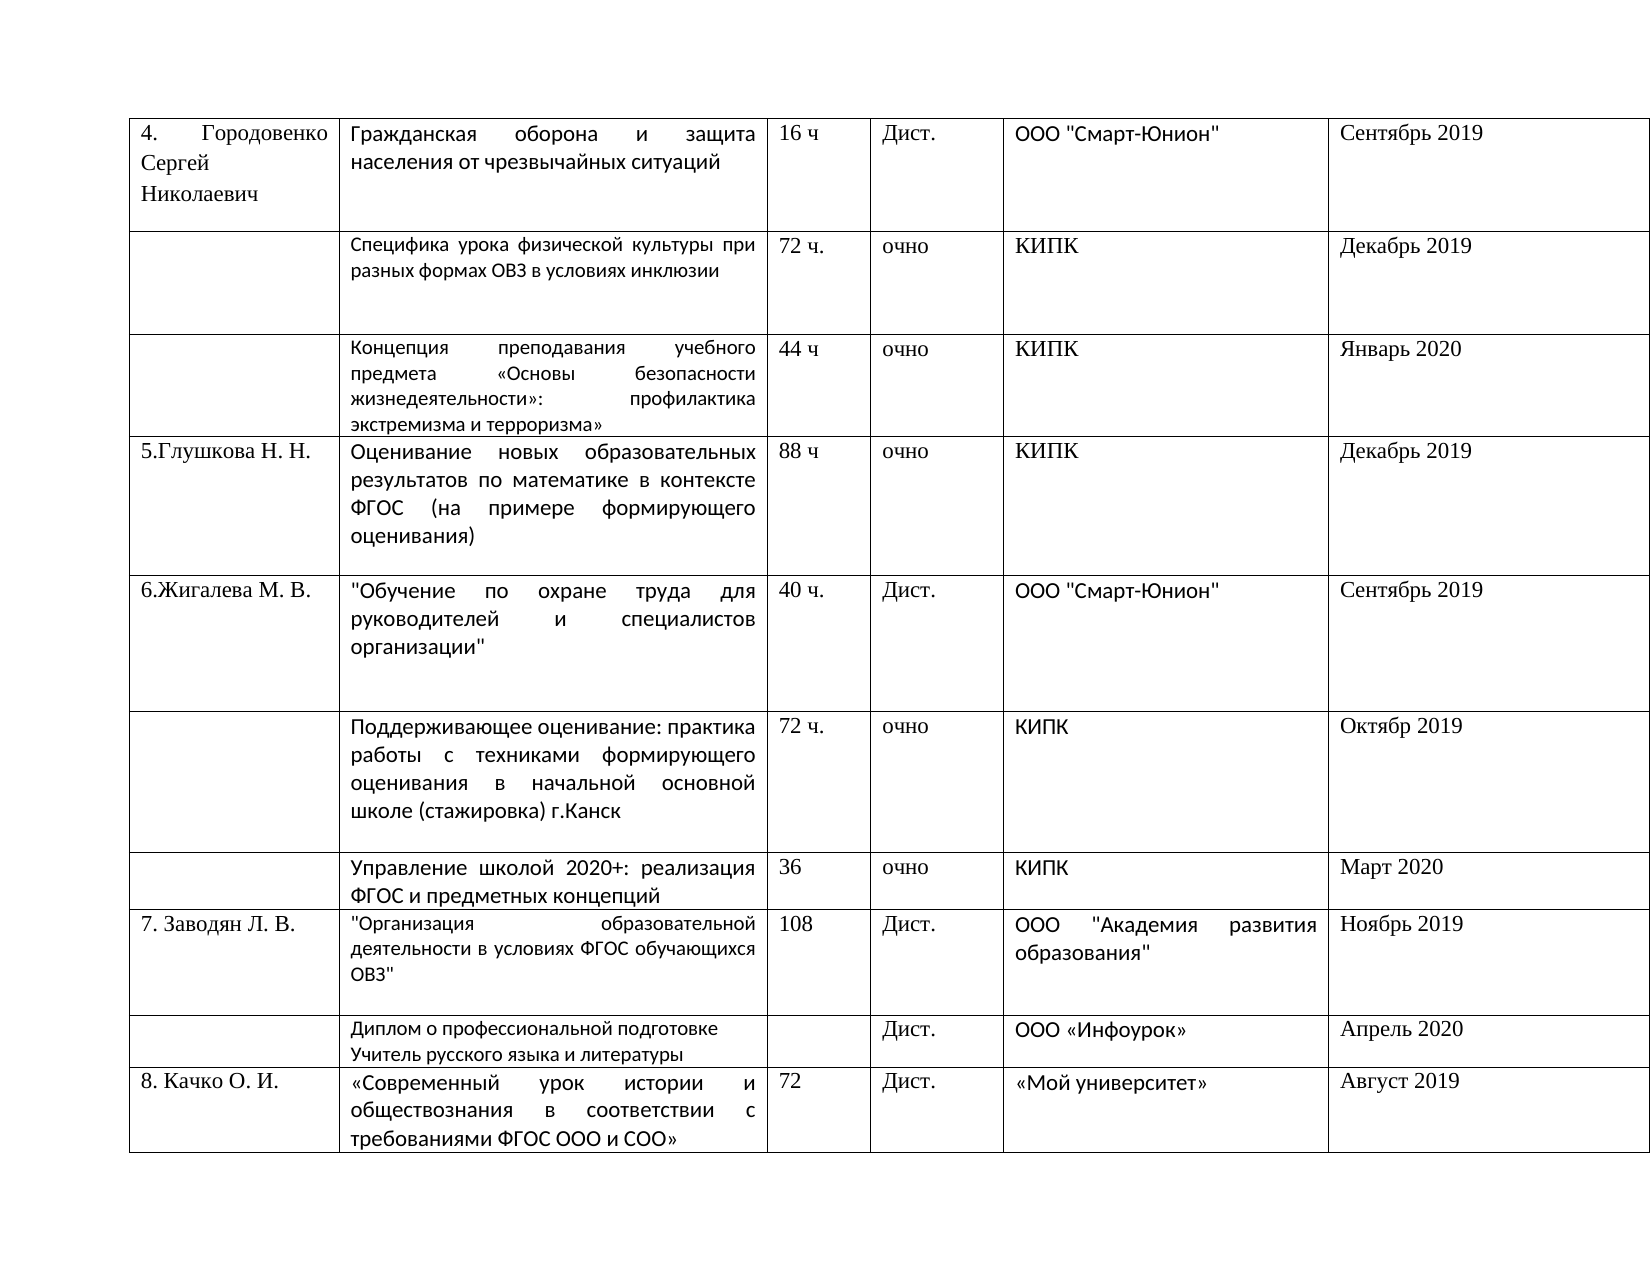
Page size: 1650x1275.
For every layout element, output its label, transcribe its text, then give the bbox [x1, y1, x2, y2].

table_cell [130, 232, 339, 333]
table_cell [130, 1016, 339, 1067]
table_cell «Мой университет» [1004, 1068, 1328, 1152]
table_cell ООО "Смарт-Юнион" [1004, 576, 1328, 711]
table_cell 4. Городовенко Сергей Николаевич [130, 119, 339, 231]
table_cell 108 [768, 910, 870, 1014]
table_cell Оценивание новых образовательных результатов по математике в контексте ФГОС (на примере формирующего оценивания) [340, 437, 767, 575]
table_cell очно [871, 853, 1003, 909]
table_cell Концепция преподавания учебного предмета «Основы безопасности жизнедеятельности»: профилактика экстремизма и терроризма» [340, 335, 767, 436]
table_cell 8. Качко О. И. [130, 1068, 339, 1152]
table_cell очно [871, 335, 1003, 436]
table_cell КИПК [1004, 712, 1328, 852]
table_cell Декабрь 2019 [1329, 437, 1649, 575]
table_cell Гражданская оборона и защита населения от чрезвычайных ситуаций [340, 119, 767, 231]
table_cell Август 2019 [1329, 1068, 1649, 1152]
table_cell КИПК [1004, 437, 1328, 575]
table_cell КИПК [1004, 335, 1328, 436]
table_cell Ноябрь 2019 [1329, 910, 1649, 1014]
table_cell 72 [768, 1068, 870, 1152]
table_cell Дист. [871, 119, 1003, 231]
table_cell Декабрь 2019 [1329, 232, 1649, 333]
table_cell КИПК [1004, 232, 1328, 333]
table_cell 72 ч. [768, 712, 870, 852]
table_cell КИПК [1004, 853, 1328, 909]
table_cell Март 2020 [1329, 853, 1649, 909]
table_cell 6.Жигалева М. В. [130, 576, 339, 711]
table_cell Сентябрь 2019 [1329, 119, 1649, 231]
table_cell Специфика урока физической культуры при разных формах ОВЗ в условиях инклюзии [340, 232, 767, 333]
table_cell Апрель 2020 [1329, 1016, 1649, 1067]
table_cell ООО "Смарт-Юнион" [1004, 119, 1328, 231]
table_cell 16 ч [768, 119, 870, 231]
table_cell очно [871, 712, 1003, 852]
table_cell [768, 1016, 870, 1067]
table_cell Поддерживающее оценивание: практика работы с техниками формирующего оценивания в начальной основной школе (стажировка) г.Канск [340, 712, 767, 852]
table_cell "Организация образовательной деятельности в условиях ФГОС обучающихся ОВЗ" [340, 910, 767, 1014]
table_cell [130, 335, 339, 436]
table_cell 88 ч [768, 437, 870, 575]
table_cell 5.Глушкова Н. Н. [130, 437, 339, 575]
table_cell 36 [768, 853, 870, 909]
table_cell «Современный урок истории и обществознания в соответствии с требованиями ФГОС ООО и СОО» [340, 1068, 767, 1152]
table_cell 44 ч [768, 335, 870, 436]
table_cell Управление школой 2020+: реализация ФГОС и предметных концепций [340, 853, 767, 909]
table_cell 7. Заводян Л. В. [130, 910, 339, 1014]
table_cell Диплом о профессиональной подготовке Учитель русского языка и литературы [340, 1016, 767, 1067]
table_cell [130, 853, 339, 909]
table_cell Сентябрь 2019 [1329, 576, 1649, 711]
table_cell Дист. [871, 910, 1003, 1014]
table_cell "Обучение по охране труда для руководителей и специалистов организации" [340, 576, 767, 711]
table_cell очно [871, 232, 1003, 333]
table_cell [130, 712, 339, 852]
table_cell ООО «Инфоурок» [1004, 1016, 1328, 1067]
table_cell очно [871, 437, 1003, 575]
table_cell 40 ч. [768, 576, 870, 711]
table_cell Октябр 2019 [1329, 712, 1649, 852]
table_cell Дист. [871, 1016, 1003, 1067]
table_cell 72 ч. [768, 232, 870, 333]
table_cell ООО "Академия развития образования" [1004, 910, 1328, 1014]
table_cell Дист. [871, 1068, 1003, 1152]
table_cell Январь 2020 [1329, 335, 1649, 436]
table_cell Дист. [871, 576, 1003, 711]
